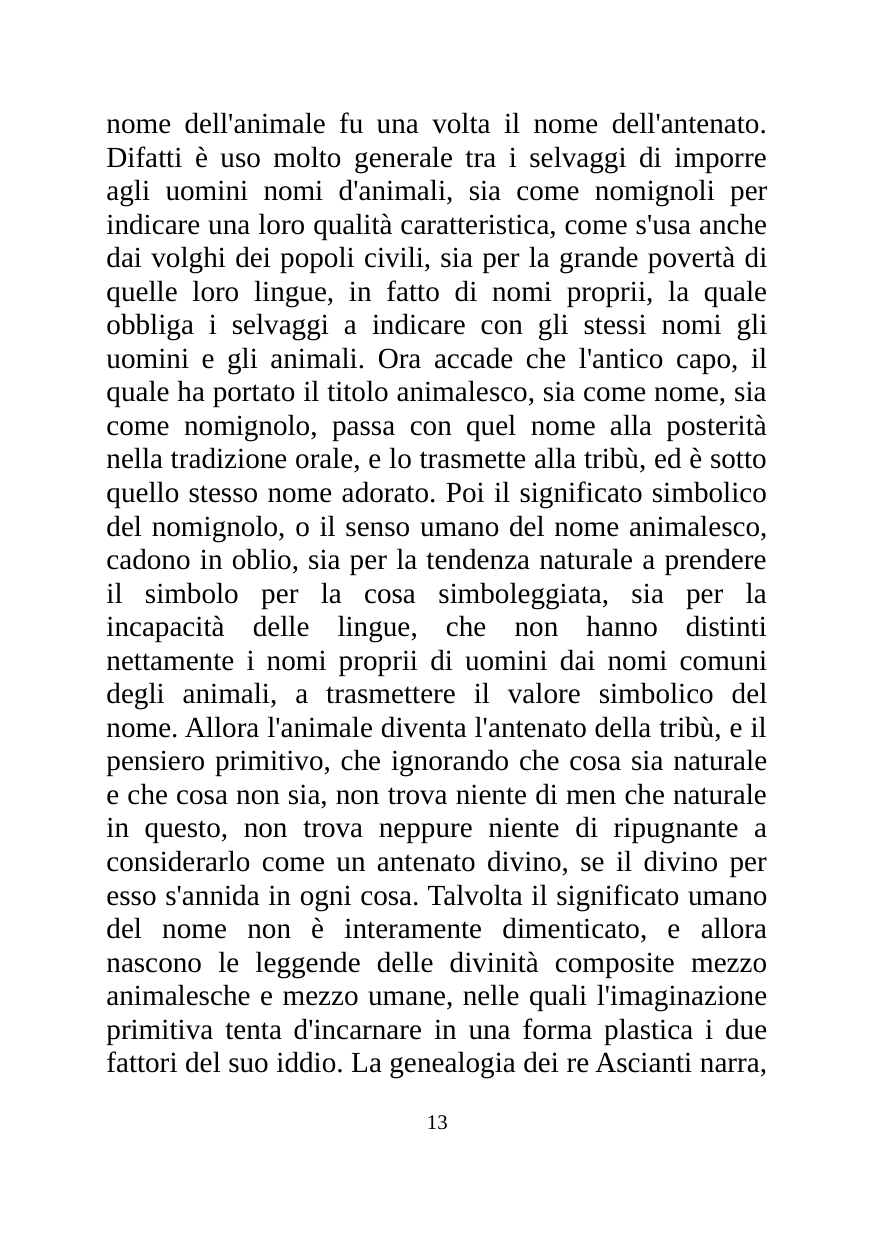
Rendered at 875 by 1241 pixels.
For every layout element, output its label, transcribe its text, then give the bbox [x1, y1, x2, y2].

text nome dell'animale fu una volta il nome dell'antenato. Difatti è uso molto generale tra i selvaggi di imporre agli uomini nomi d'animali, sia come nomignoli per indicare una loro qualità caratteristica, come s'usa anche dai volghi dei popoli civili, sia per la grande povertà di quelle loro lingue, in fatto di nomi proprii, la quale obbliga i selvaggi a indicare con gli stessi nomi gli uomini e gli animali. Ora accade che l'antico capo, il quale ha portato il titolo animalesco, sia come nome, sia come nomignolo, passa con quel nome alla posterità nella tradizione orale, e lo trasmette alla tribù, ed è sotto quello stesso nome adorato. Poi il significato simbolico del nomignolo, o il senso umano del nome animalesco, cadono in oblio, sia per la tendenza naturale a prendere il simbolo per la cosa simboleggiata, sia per la incapacità delle lingue, che non hanno distinti nettamente i nomi proprii di uomini dai nomi comuni degli animali, a trasmettere il valore simbolico del nome. Allora l'animale diventa l'antenato della tribù, e il pensiero primitivo, che ignorando che cosa sia naturale e che cosa non sia, non trova niente di men che naturale in questo, non trova neppure niente di ripugnante a considerarlo come un antenato divino, se il divino per esso s'annida in ogni cosa. Talvolta il significato umano del nome non è interamente dimenticato, e allora nascono le leggende delle divinità composite mezzo animalesche e mezzo umane, nelle quali l'imaginazione primitiva tenta d'incarnare in una forma plastica i due fattori del suo iddio. La genealogia dei re Ascianti narra, [106, 106, 768, 1079]
